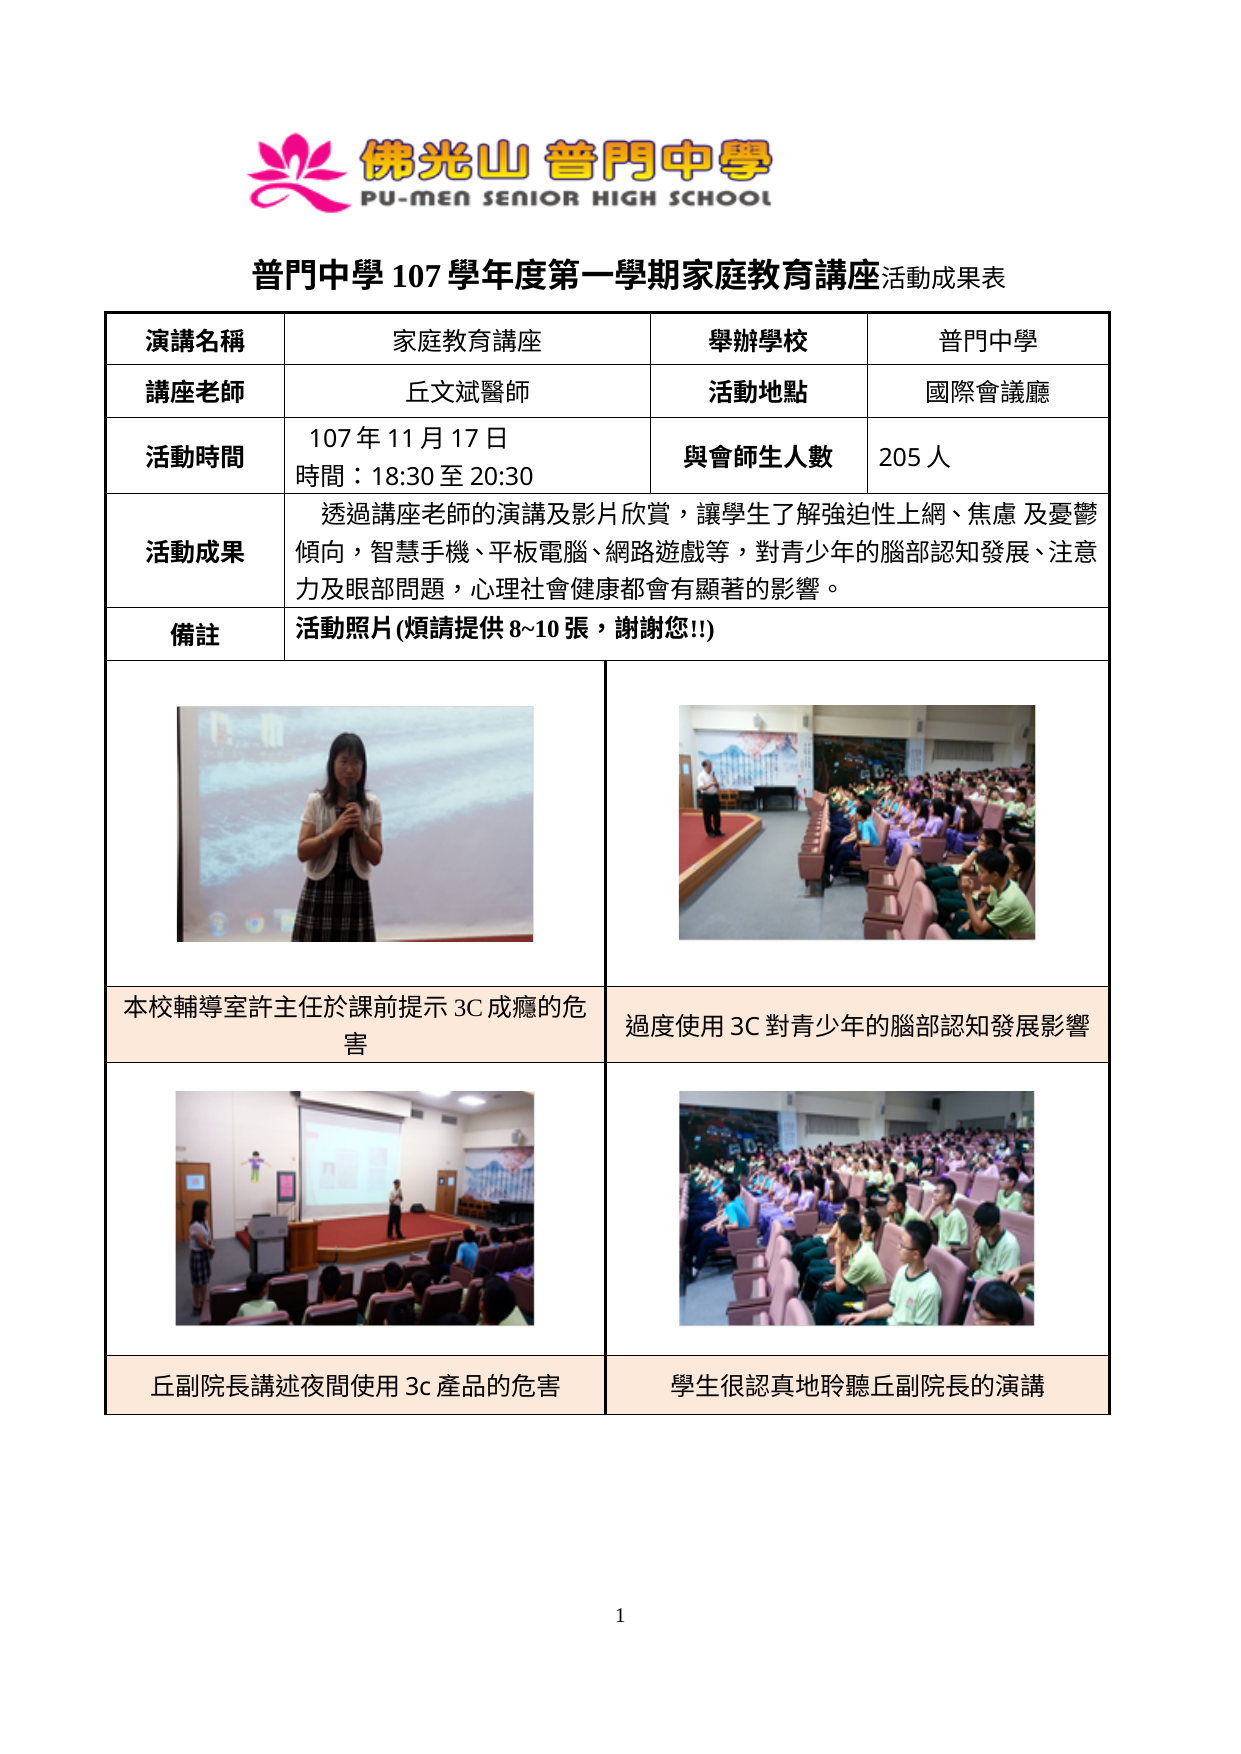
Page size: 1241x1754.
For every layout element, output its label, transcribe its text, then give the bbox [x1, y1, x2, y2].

table_header 家庭教育講座 [285, 314, 650, 364]
table_cell 過度使用3C對青少年的腦部認知發展影響 [607, 987, 1108, 1062]
table_cell 205人 [868, 418, 1108, 493]
table_cell 107年11月17日 時間：18:30至20:30 [285, 418, 650, 493]
table_cell 備註 [107, 608, 284, 660]
table_cell 講座老師 [107, 365, 284, 417]
table_cell [607, 661, 1108, 986]
table_cell 國際會議廳 [868, 365, 1108, 417]
picture [176, 705, 534, 942]
picture [175, 1091, 536, 1328]
table_cell 丘副院長講述夜間使用3c產品的危害 [107, 1356, 604, 1414]
picture [679, 1091, 1036, 1328]
table_cell 活動成果 [107, 494, 284, 607]
table_cell 本校輔導室許主任於課前提示3C成癮的危害 [107, 987, 604, 1062]
table_cell 透過講座老師的演講及影片欣賞，讓學生了解強迫性上網、焦慮 及憂鬱傾向，智慧手機、平板電腦、網路遊戲等，對青少年的腦部認知發展、注意力及眼部問題，心理社會健康都會有顯著的影響。 [285, 494, 1108, 607]
table_header 舉辦學校 [651, 314, 867, 364]
picture [243, 130, 778, 218]
table_cell [607, 1063, 1108, 1355]
table_cell 活動地點 [651, 365, 867, 417]
table_cell 與會師生人數 [651, 418, 867, 493]
table_cell 學生很認真地聆聽丘副院長的演講 [607, 1356, 1108, 1414]
table_cell 活動時間 [107, 418, 284, 493]
table_cell [107, 1063, 604, 1355]
text 普門中學107學年度第一學期家庭教育講座活動成果表 [118, 236, 1122, 311]
table_cell 丘文斌醫師 [285, 365, 650, 417]
table_header 演講名稱 [107, 314, 284, 364]
table_cell [107, 661, 604, 986]
table_cell 活動照片(煩請提供8~10張，謝謝您!!) [285, 608, 1108, 660]
table_header 普門中學 [868, 314, 1108, 364]
picture [678, 705, 1037, 942]
